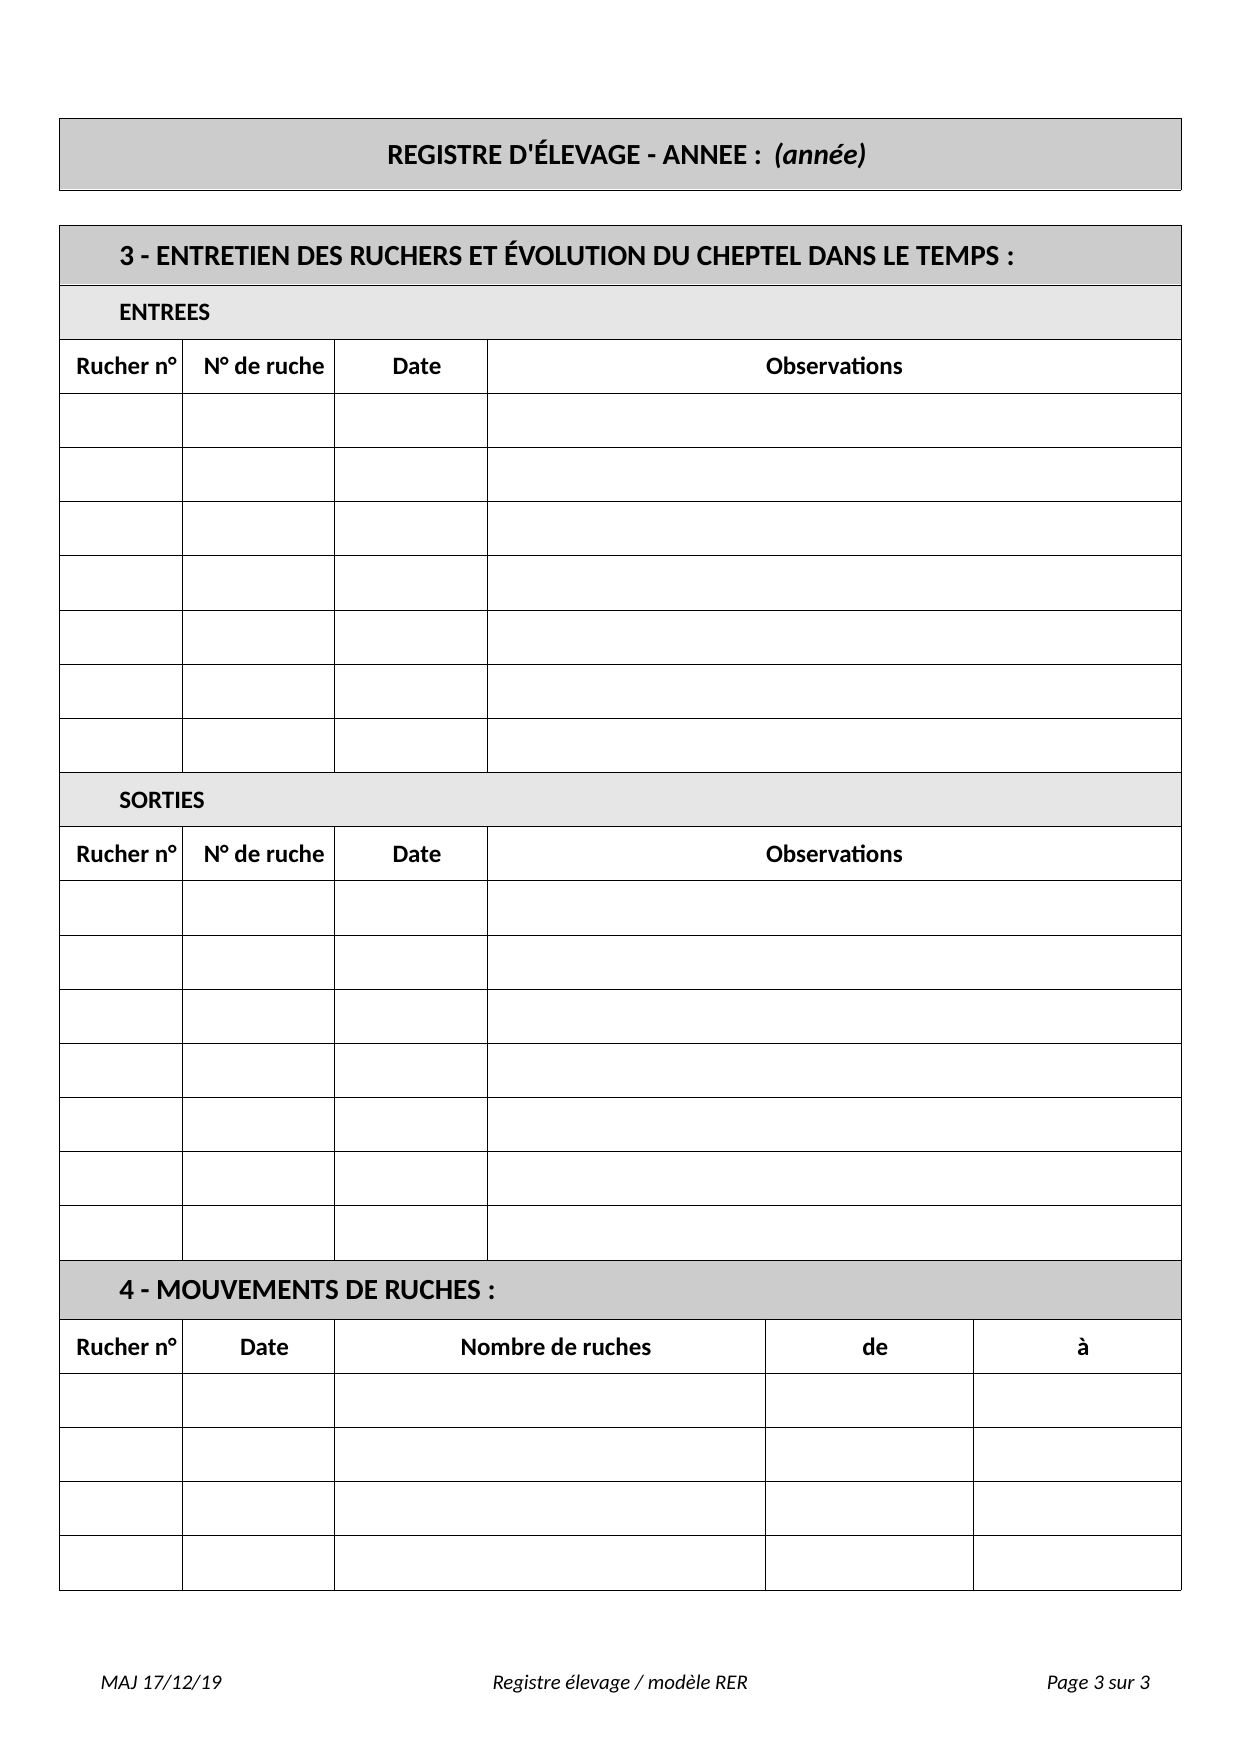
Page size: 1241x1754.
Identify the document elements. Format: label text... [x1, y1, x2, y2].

table_cell [335, 665, 487, 718]
table_cell [974, 1374, 1181, 1427]
table_cell de [766, 1320, 973, 1373]
table_cell [60, 394, 182, 447]
table_cell Date [335, 340, 487, 393]
table_cell [335, 611, 487, 664]
table_cell [60, 665, 182, 718]
table_cell [335, 1044, 487, 1097]
table_cell [488, 936, 1181, 989]
table_cell [183, 502, 334, 555]
table_cell SORTIES [60, 773, 1181, 826]
table_cell [335, 1428, 765, 1481]
table_cell [335, 1482, 765, 1535]
table_cell [60, 990, 182, 1043]
table_cell [183, 1536, 334, 1589]
table_cell [183, 665, 334, 718]
table_cell [183, 719, 334, 772]
table_cell [60, 1482, 182, 1535]
table_cell [60, 611, 182, 664]
table_cell Nombre de ruches [335, 1320, 765, 1373]
table_cell N° de ruche [183, 827, 334, 880]
table_cell [60, 1098, 182, 1151]
table_cell [335, 556, 487, 609]
table_cell [335, 1206, 487, 1259]
table_cell [974, 1536, 1181, 1589]
table_cell Observations [488, 827, 1181, 880]
table_cell [335, 1152, 487, 1205]
table_cell [60, 556, 182, 609]
table_cell Observations [488, 340, 1181, 393]
table_cell [183, 394, 334, 447]
table_cell [335, 448, 487, 501]
table_cell [766, 1482, 973, 1535]
table_cell [488, 665, 1181, 718]
table_cell [488, 1098, 1181, 1151]
table_cell [60, 1374, 182, 1427]
table_cell [60, 719, 182, 772]
table_cell [335, 881, 487, 934]
table_cell ENTREES [60, 286, 1181, 339]
table_cell [60, 448, 182, 501]
table_cell [60, 881, 182, 934]
table_cell [183, 990, 334, 1043]
table_cell [488, 719, 1181, 772]
table_cell [488, 1152, 1181, 1205]
table_cell [60, 1044, 182, 1097]
table_cell [335, 502, 487, 555]
table_cell [488, 394, 1181, 447]
table_cell [335, 1536, 765, 1589]
table_cell [183, 556, 334, 609]
table_cell [488, 502, 1181, 555]
table_cell [183, 1044, 334, 1097]
table_cell [766, 1374, 973, 1427]
table_cell [60, 936, 182, 989]
table_cell [488, 1206, 1181, 1259]
table_cell [335, 719, 487, 772]
table_cell [766, 1536, 973, 1589]
table_cell Rucher n° [60, 340, 182, 393]
table_cell [183, 936, 334, 989]
table_cell [183, 1428, 334, 1481]
table_cell [766, 1428, 973, 1481]
table_cell [60, 1428, 182, 1481]
table_cell [183, 1374, 334, 1427]
table_cell à [974, 1320, 1181, 1373]
table_cell [60, 502, 182, 555]
table_cell [60, 1536, 182, 1589]
table_cell [974, 1428, 1181, 1481]
table_cell [183, 1098, 334, 1151]
table_cell [488, 611, 1181, 664]
table_cell [335, 1374, 765, 1427]
table_cell [183, 611, 334, 664]
table_cell [60, 1152, 182, 1205]
table_cell 4 - MOUVEMENTS DE RUCHES : [60, 1261, 1181, 1319]
table_cell [974, 1482, 1181, 1535]
table_cell [183, 881, 334, 934]
table_cell Date [335, 827, 487, 880]
table_cell [335, 936, 487, 989]
table_cell [488, 990, 1181, 1043]
table_cell [488, 556, 1181, 609]
table_cell Date [183, 1320, 334, 1373]
table_cell 3 - ENTRETIEN DES RUCHERS ET ÉVOLUTION DU CHEPTEL DANS LE TEMPS : [60, 226, 1181, 284]
table_cell [488, 1044, 1181, 1097]
table_cell Rucher n° [60, 1320, 182, 1373]
table_cell Rucher n° [60, 827, 182, 880]
table_cell [183, 1206, 334, 1259]
table_cell [335, 1098, 487, 1151]
table_cell [183, 1482, 334, 1535]
table_cell [335, 394, 487, 447]
table_cell [60, 1206, 182, 1259]
table_cell [183, 1152, 334, 1205]
table_cell [183, 448, 334, 501]
table_cell [488, 448, 1181, 501]
table_cell [335, 990, 487, 1043]
table_cell [488, 881, 1181, 934]
table_cell N° de ruche [183, 340, 334, 393]
